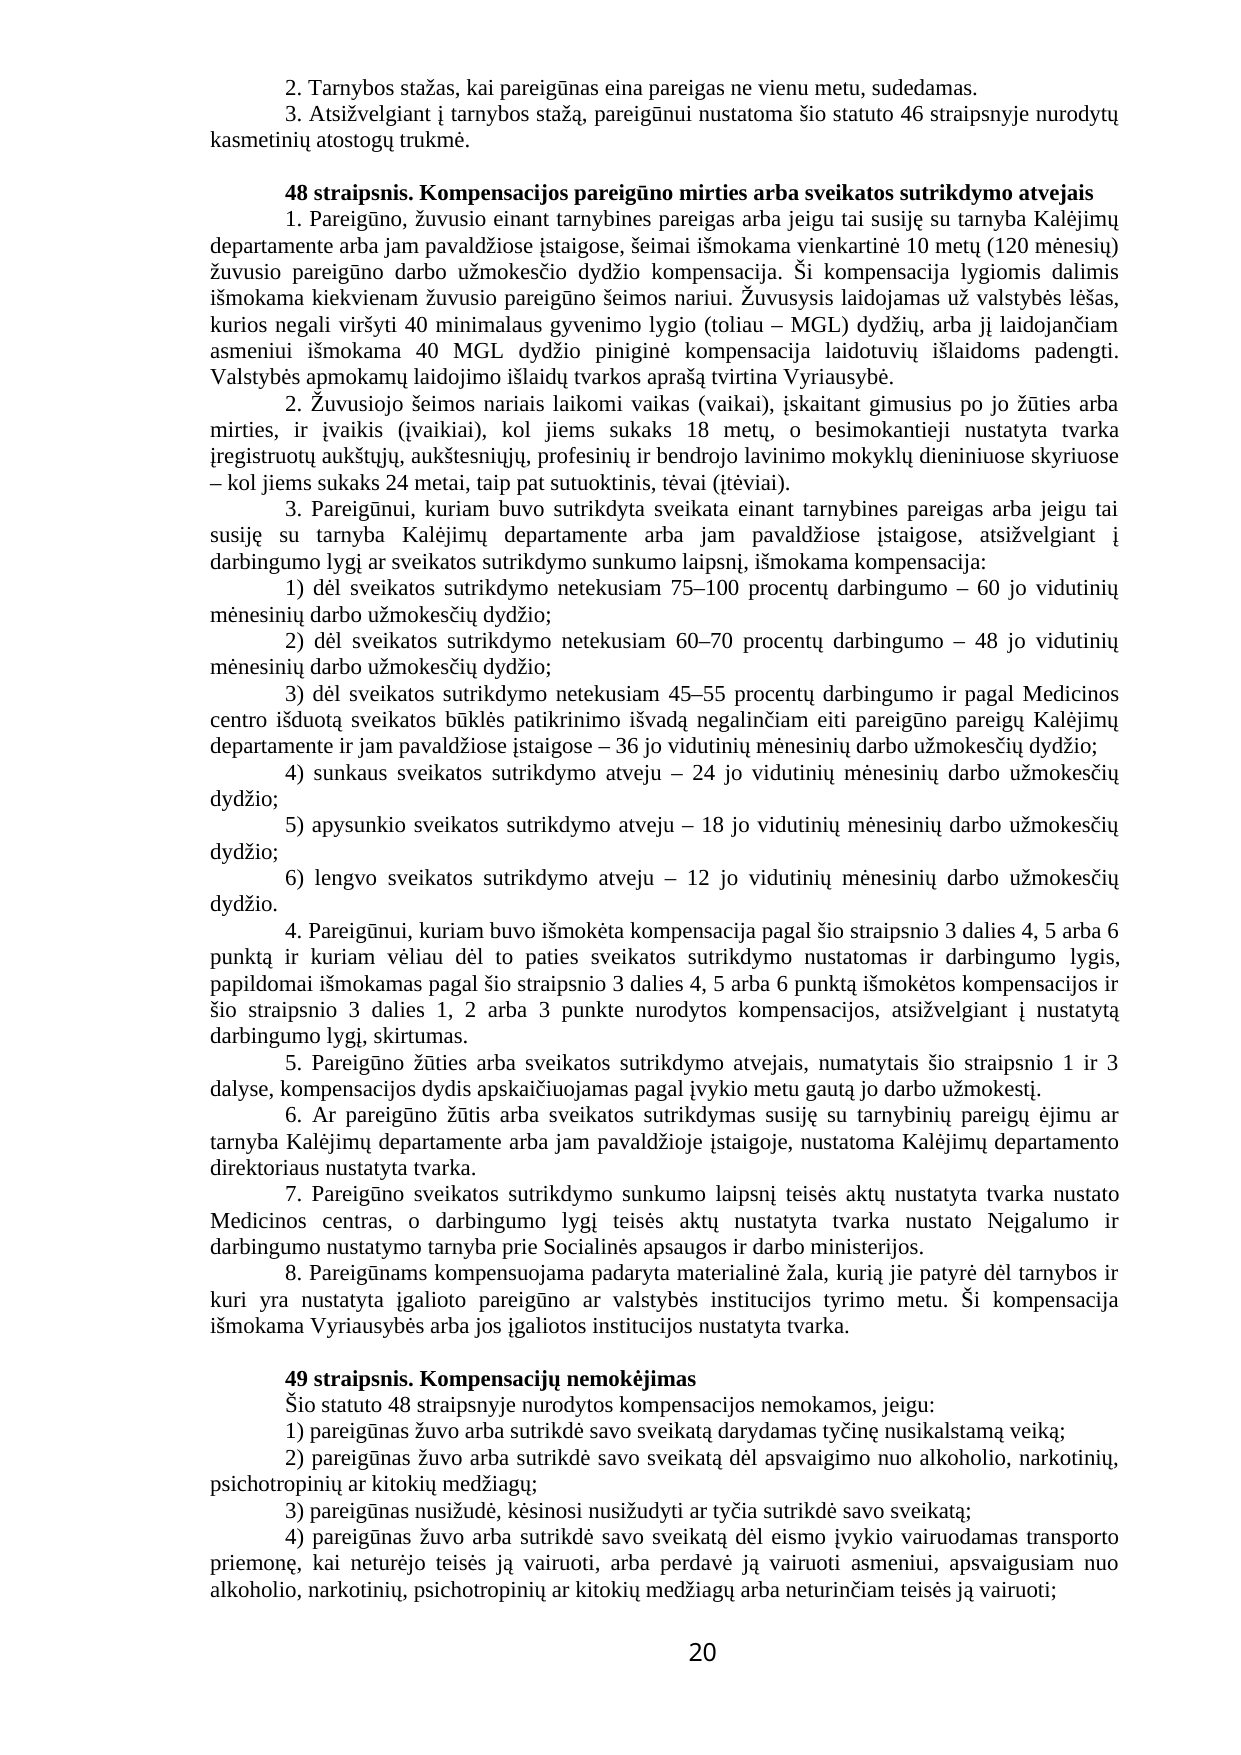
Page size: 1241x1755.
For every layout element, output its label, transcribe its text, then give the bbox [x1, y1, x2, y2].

text Šio statuto 48 straipsnyje nurodytos kompensacijos nemokamos, jeigu: [210, 1391, 1120, 1418]
text 1) pareigūnas žuvo arba sutrikdė savo sveikatą darydamas tyčinę nusikalstamą veiką; [210, 1418, 1120, 1444]
text 2. Žuvusiojo šeimos nariais laikomi vaikas (vaikai), įskaitant gimusius po jo žūties arba mirties, ir įvaikis (įvaikiai), kol jiems sukaks 18 metų, o besimokantieji nustatyta tvarka įregistruotų aukštųjų, aukštesniųjų, profesinių ir bendrojo lavinimo mokyklų dieniniuose skyriuose – kol jiems sukaks 24 metai, taip pat sutuoktinis, tėvai (įtėviai). [210, 390, 1120, 495]
text 2) pareigūnas žuvo arba sutrikdė savo sveikatą dėl apsvaigimo nuo alkoholio, narkotinių, psichotropinių ar kitokių medžiagų; [210, 1444, 1120, 1497]
text 2) dėl sveikatos sutrikdymo netekusiam 60–70 procentų darbingumo – 48 jo vidutinių mėnesinių darbo užmokesčių dydžio; [210, 627, 1120, 680]
text 3. Pareigūnui, kuriam buvo sutrikdyta sveikata einant tarnybines pareigas arba jeigu tai susiję su tarnyba Kalėjimų departamente arba jam pavaldžiose įstaigose, atsižvelgiant į darbingumo lygį ar sveikatos sutrikdymo sunkumo laipsnį, išmokama kompensacija: [210, 495, 1120, 574]
text 5) apysunkio sveikatos sutrikdymo atveju – 18 jo vidutinių mėnesinių darbo užmokesčių dydžio; [210, 811, 1120, 864]
text 4. Pareigūnui, kuriam buvo išmokėta kompensacija pagal šio straipsnio 3 dalies 4, 5 arba 6 punktą ir kuriam vėliau dėl to paties sveikatos sutrikdymo nustatomas ir darbingumo lygis, papildomai išmokamas pagal šio straipsnio 3 dalies 4, 5 arba 6 punktą išmokėtos kompensacijos ir šio straipsnio 3 dalies 1, 2 arba 3 punkte nurodytos kompensacijos, atsižvelgiant į nustatytą darbingumo lygį, skirtumas. [210, 917, 1120, 1049]
text 6) lengvo sveikatos sutrikdymo atveju – 12 jo vidutinių mėnesinių darbo užmokesčių dydžio. [210, 864, 1120, 917]
text 1) dėl sveikatos sutrikdymo netekusiam 75–100 procentų darbingumo – 60 jo vidutinių mėnesinių darbo užmokesčių dydžio; [210, 574, 1120, 627]
text 2. Tarnybos stažas, kai pareigūnas eina pareigas ne vienu metu, sudedamas. [210, 73, 1120, 100]
text 3. Atsižvelgiant į tarnybos stažą, pareigūnui nustatoma šio statuto 46 straipsnyje nurodytų kasmetinių atostogų trukmė. [210, 100, 1120, 153]
text 49 straipsnis. Kompensacijų nemokėjimas [210, 1365, 1120, 1391]
text 6. Ar pareigūno žūtis arba sveikatos sutrikdymas susiję su tarnybinių pareigų ėjimu ar tarnyba Kalėjimų departamente arba jam pavaldžioje įstaigoje, nustatoma Kalėjimų departamento direktoriaus nustatyta tvarka. [210, 1101, 1120, 1180]
text 48 straipsnis. Kompensacijos pareigūno mirties arba sveikatos sutrikdymo atvejais [285, 179, 1120, 205]
text 5. Pareigūno žūties arba sveikatos sutrikdymo atvejais, numatytais šio straipsnio 1 ir 3 dalyse, kompensacijos dydis apskaičiuojamas pagal įvykio metu gautą jo darbo užmokestį. [210, 1049, 1120, 1101]
text 3) pareigūnas nusižudė, kėsinosi nusižudyti ar tyčia sutrikdė savo sveikatą; [210, 1497, 1120, 1523]
text 3) dėl sveikatos sutrikdymo netekusiam 45–55 procentų darbingumo ir pagal Medicinos centro išduotą sveikatos būklės patikrinimo išvadą negalinčiam eiti pareigūno pareigų Kalėjimų departamente ir jam pavaldžiose įstaigose – 36 jo vidutinių mėnesinių darbo užmokesčių dydžio; [210, 680, 1120, 759]
text 8. Pareigūnams kompensuojama padaryta materialinė žala, kurią jie patyrė dėl tarnybos ir kuri yra nustatyta įgalioto pareigūno ar valstybės institucijos tyrimo metu. Ši kompensacija išmokama Vyriausybės arba jos įgaliotos institucijos nustatyta tvarka. [210, 1259, 1120, 1338]
text 7. Pareigūno sveikatos sutrikdymo sunkumo laipsnį teisės aktų nustatyta tvarka nustato Medicinos centras, o darbingumo lygį teisės aktų nustatyta tvarka nustato Neįgalumo ir darbingumo nustatymo tarnyba prie Socialinės apsaugos ir darbo ministerijos. [210, 1180, 1120, 1259]
text 4) sunkaus sveikatos sutrikdymo atveju – 24 jo vidutinių mėnesinių darbo užmokesčių dydžio; [210, 759, 1120, 811]
text 1. Pareigūno, žuvusio einant tarnybines pareigas arba jeigu tai susiję su tarnyba Kalėjimų departamente arba jam pavaldžiose įstaigose, šeimai išmokama vienkartinė 10 metų (120 mėnesių) žuvusio pareigūno darbo užmokesčio dydžio kompensacija. Ši kompensacija lygiomis dalimis išmokama kiekvienam žuvusio pareigūno šeimos nariui. Žuvusysis laidojamas už valstybės lėšas, kurios negali viršyti 40 minimalaus gyvenimo lygio (toliau – MGL) dydžių, arba jį laidojančiam asmeniui išmokama 40 MGL dydžio piniginė kompensacija laidotuvių išlaidoms padengti. Valstybės apmokamų laidojimo išlaidų tvarkos aprašą tvirtina Vyriausybė. [210, 205, 1120, 390]
text 4) pareigūnas žuvo arba sutrikdė savo sveikatą dėl eismo įvykio vairuodamas transporto priemonę, kai neturėjo teisės ją vairuoti, arba perdavė ją vairuoti asmeniui, apsvaigusiam nuo alkoholio, narkotinių, psichotropinių ar kitokių medžiagų arba neturinčiam teisės ją vairuoti; [210, 1523, 1120, 1602]
